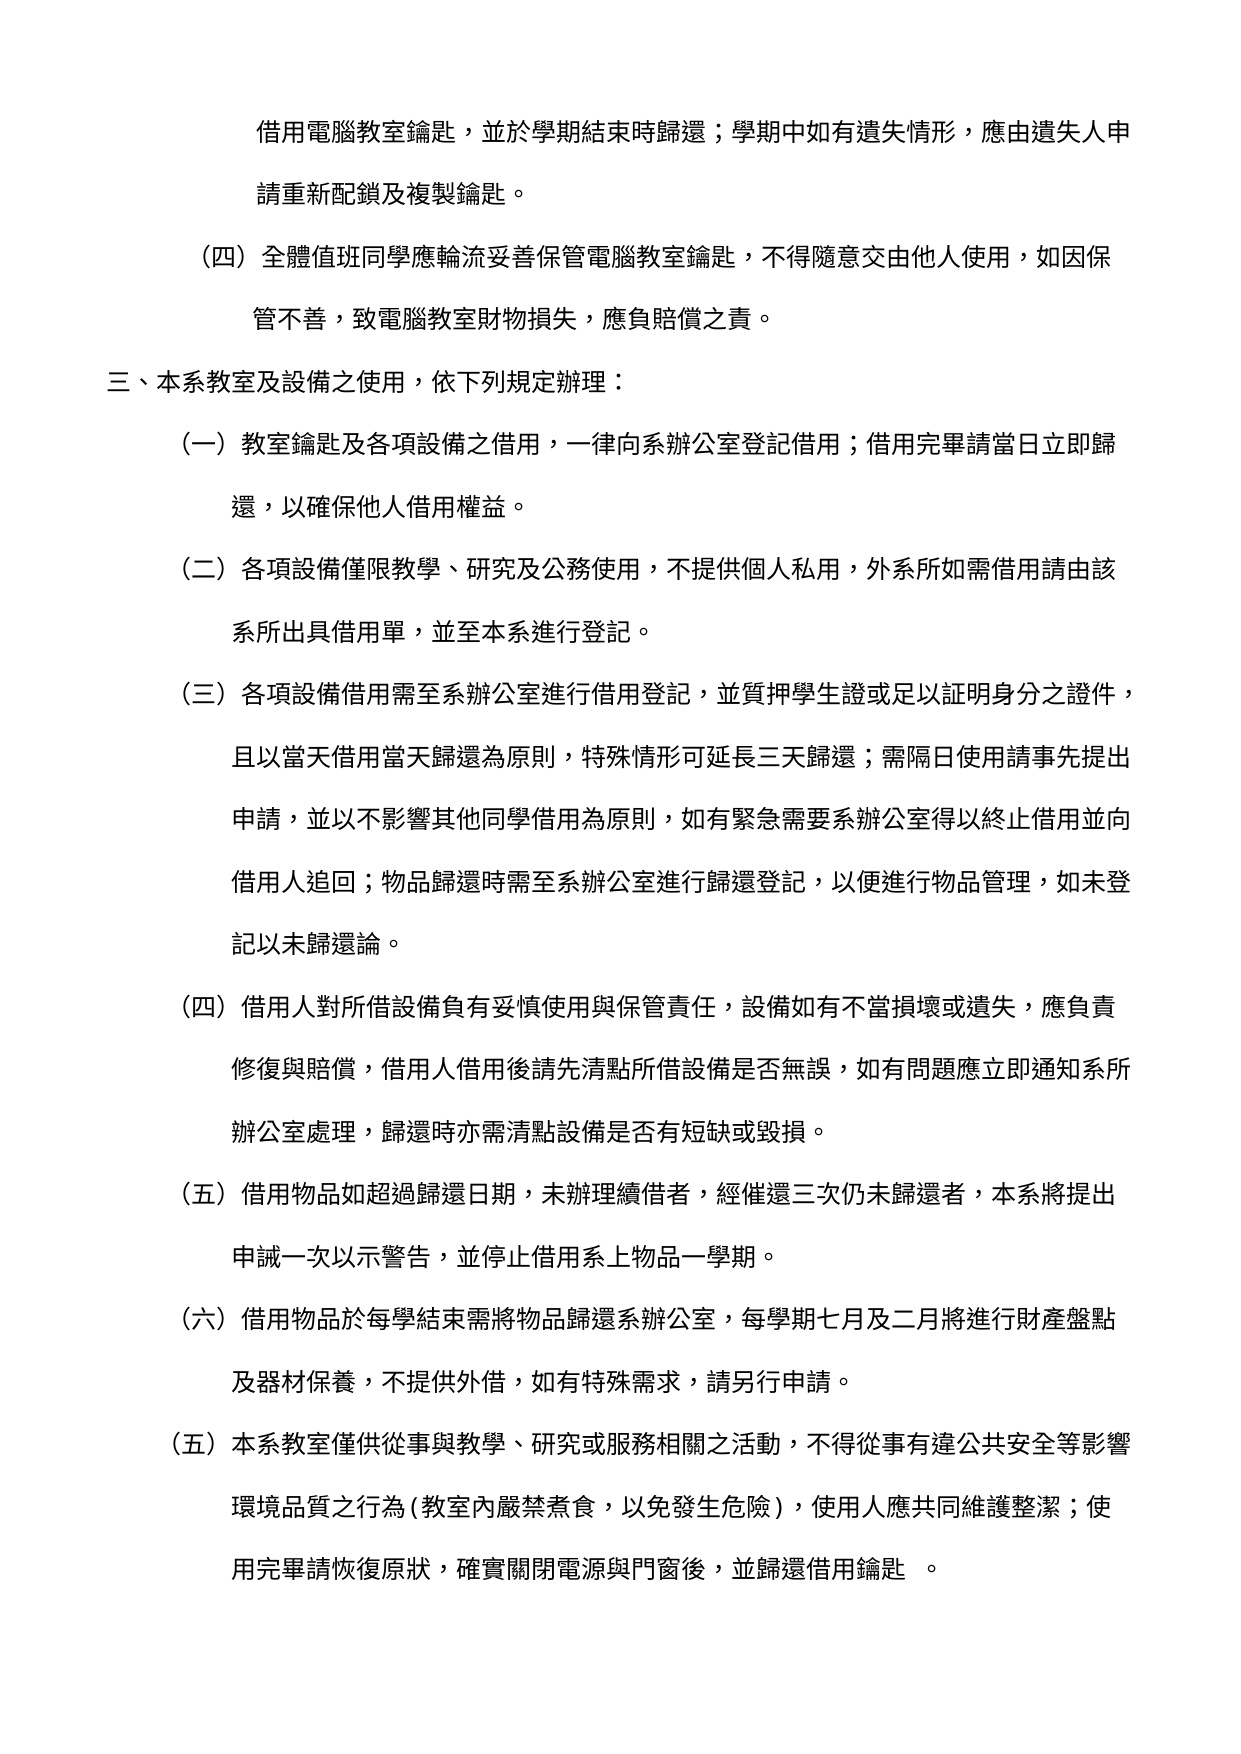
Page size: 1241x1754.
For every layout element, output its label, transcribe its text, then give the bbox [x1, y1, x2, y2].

text （六）借用物品於每學結束需將物品歸還系辦公室，每學期七月及二月將進行財產盤點及器材保養，不提供外借，如有特殊需求，請另行申請。 [106, 1276, 1134, 1401]
text 三、本系教室及設備之使用，依下列規定辦理： [106, 339, 1134, 401]
text （二）各項設備僅限教學、研究及公務使用，不提供個人私用，外系所如需借用請由該系所出具借用單，並至本系進行登記。 [106, 526, 1134, 651]
text （五）借用物品如超過歸還日期，未辦理續借者，經催還三次仍未歸還者，本系將提出申誡一次以示警告，並停止借用系上物品一學期。 [106, 1151, 1134, 1276]
text 借用電腦教室鑰匙，並於學期結束時歸還；學期中如有遺失情形，應由遺失人申請重新配鎖及複製鑰匙。 [156, 89, 1134, 214]
text （五）本系教室僅供從事與教學、研究或服務相關之活動，不得從事有違公共安全等影響環境品質之行為(教室內嚴禁煮食，以免發生危險)，使用人應共同維護整潔；使用完畢請恢復原狀，確實關閉電源與門窗後，並歸還借用鑰匙 。 [156, 1401, 1134, 1589]
text （四）借用人對所借設備負有妥慎使用與保管責任，設備如有不當損壞或遺失，應負責修復與賠償，借用人借用後請先清點所借設備是否無誤，如有問題應立即通知系所辦公室處理，歸還時亦需清點設備是否有短缺或毀損。 [106, 964, 1134, 1151]
text （四）全體值班同學應輪流妥善保管電腦教室鑰匙，不得隨意交由他人使用，如因保管不善，致電腦教室財物損失，應負賠償之責。 [156, 214, 1134, 339]
text （三）各項設備借用需至系辦公室進行借用登記，並質押學生證或足以証明身分之證件，且以當天借用當天歸還為原則，特殊情形可延長三天歸還；需隔日使用請事先提出申請，並以不影響其他同學借用為原則，如有緊急需要系辦公室得以終止借用並向借用人追回；物品歸還時需至系辦公室進行歸還登記，以便進行物品管理，如未登記以未歸還論。 [106, 651, 1134, 964]
text （一）教室鑰匙及各項設備之借用，一律向系辦公室登記借用；借用完畢請當日立即歸還，以確保他人借用權益。 [106, 401, 1134, 526]
